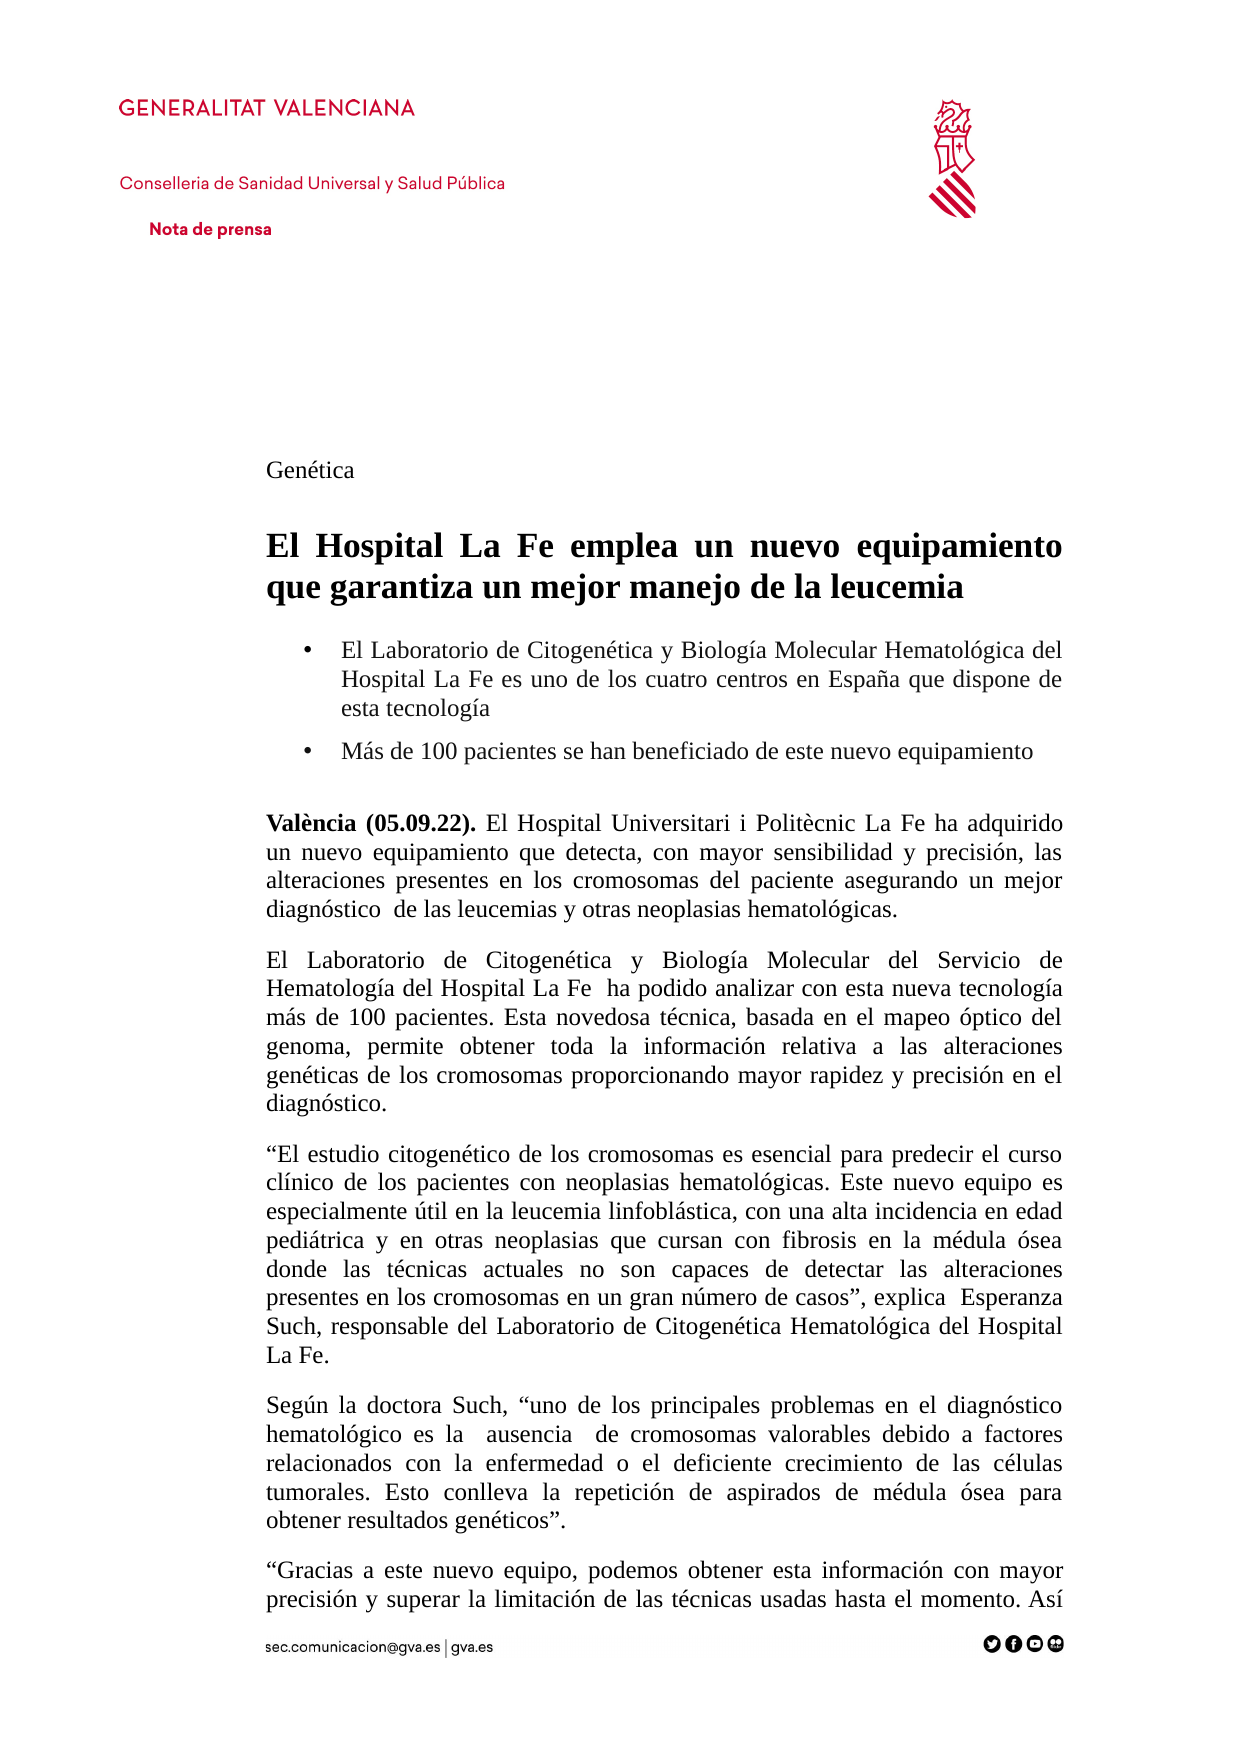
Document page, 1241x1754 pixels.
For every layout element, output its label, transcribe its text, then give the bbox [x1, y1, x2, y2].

text El Laboratorio de Citogenética y Biología Molecular del Servicio de Hematología del Hospital La Fe ha podido analizar con esta nueva tecnología más de 100 pacientes. Esta novedosa técnica, basada en el mapeo óptico del genoma, permite obtener toda la información relativa a las alteraciones genéticas de los cromosomas proporcionando mayor rapidez y precisión en el diagnóstico. [266, 945, 1064, 1117]
text “Gracias a este nuevo equipo, podemos obtener esta información con mayor precisión y superar la limitación de las técnicas usadas hasta el momento. Así [266, 1556, 1064, 1613]
list El Laboratorio de Citogenética y Biología Molecular Hematológica del Hospital La Fe es uno de los cuatro centros en España que dispone de esta tecnología [303, 635, 1064, 721]
text “El estudio citogenético de los cromosomas es esencial para predecir el curso clínico de los pacientes con neoplasias hematológicas. Este nuevo equipo es especialmente útil en la leucemia linfoblástica, con una alta incidencia en edad pediátrica y en otras neoplasias que cursan con fibrosis en la médula ósea donde las técnicas actuales no son capaces de detectar las alteraciones presentes en los cromosomas en un gran número de casos”, explica Esperanza Such, responsable del Laboratorio de Citogenética Hematológica del Hospital La Fe. [266, 1139, 1064, 1369]
text València (05.09.22). El Hospital Universitari i Politècnic La Fe ha adquirido un nuevo equipamiento que detecta, con mayor sensibilidad y precisión, las alteraciones presentes en los cromosomas del paciente asegurando un mejor diagnóstico de las leucemias y otras neoplasias hematológicas. [266, 808, 1064, 923]
text Según la doctora Such, “uno de los principales problemas en el diagnóstico hematológico es la ausencia de cromosomas valorables debido a factores relacionados con la enfermedad o el deficiente crecimiento de las células tumorales. Esto conlleva la repetición de aspirados de médula ósea para obtener resultados genéticos”. [266, 1390, 1064, 1534]
picture [119, 99, 976, 239]
picture [265, 1635, 1064, 1658]
text El Hospital La Fe emplea un nuevo equipamiento que garantiza un mejor manejo de la leucemia [266, 525, 1064, 606]
text Genética [266, 455, 1064, 484]
list Más de 100 pacientes se han beneficiado de este nuevo equipamiento [303, 736, 1064, 765]
